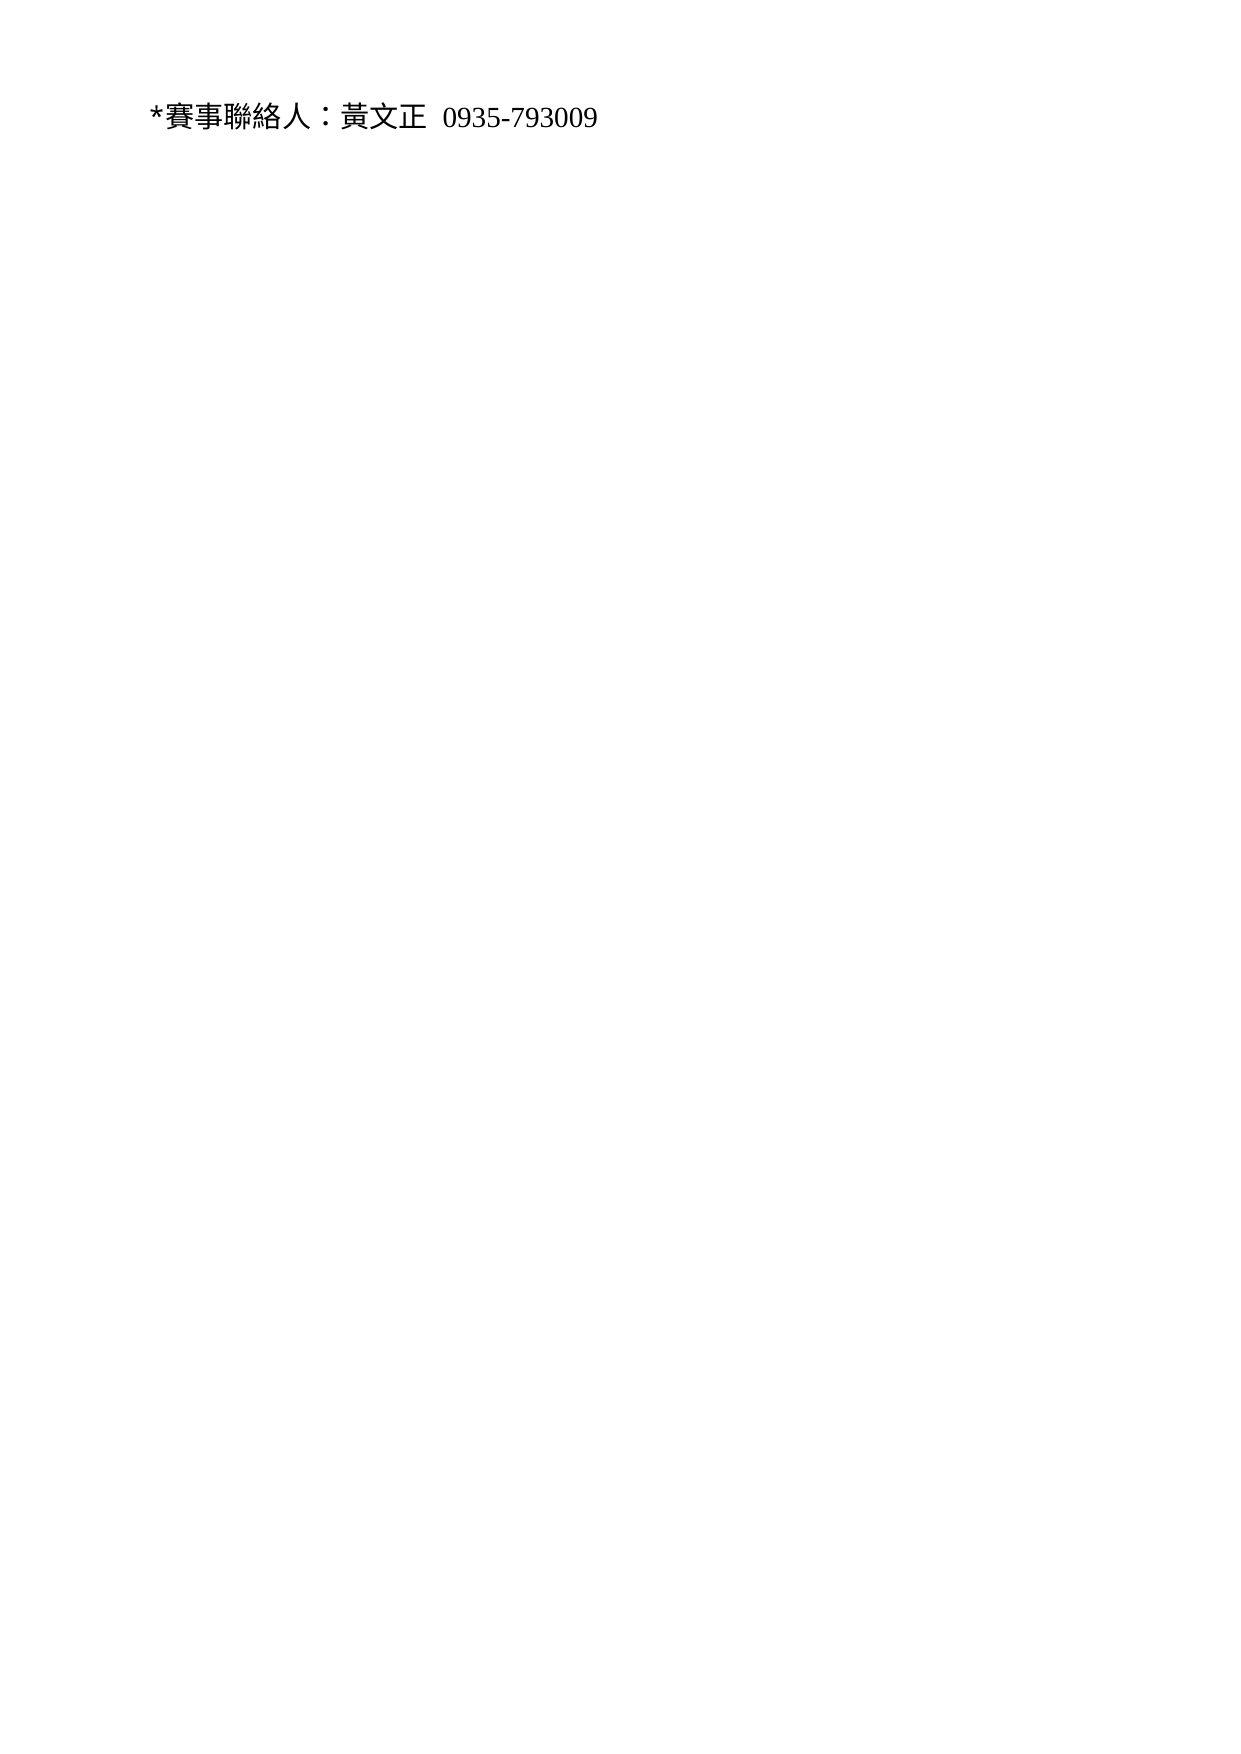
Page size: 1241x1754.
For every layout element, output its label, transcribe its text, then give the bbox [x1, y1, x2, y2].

text *賽事聯絡人：黃文正 0935-793009 [148, 73, 1078, 136]
